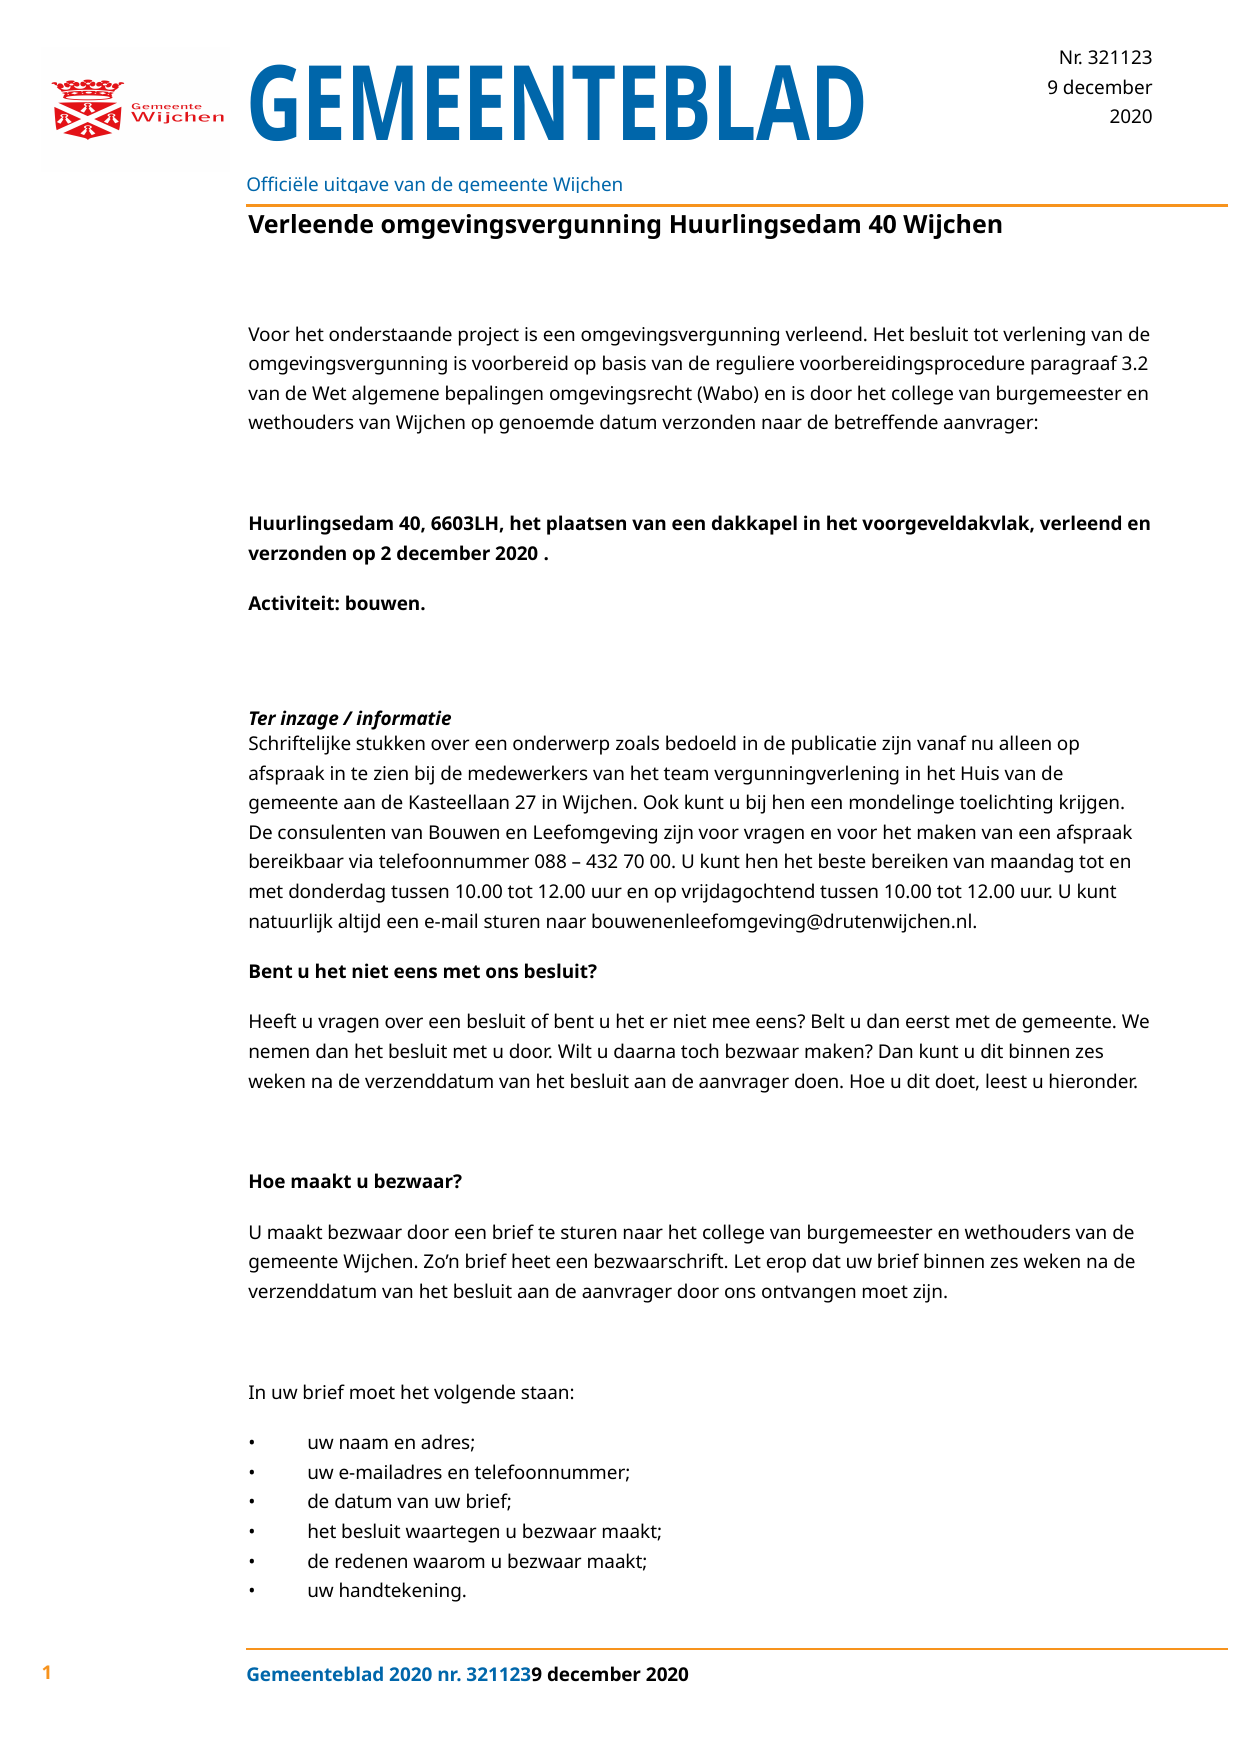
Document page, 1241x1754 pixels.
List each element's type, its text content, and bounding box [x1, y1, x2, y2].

list het besluit waartegen u bezwaar maakt; [248, 1518, 1152, 1544]
text Ter inzage / informatie [248, 705, 1152, 730]
text U maakt bezwaar door een brief te sturen naar het college van burgemeester en wethouders van de gemeente Wijchen. Zo’n brief heet een bezwaarschrift. Let erop dat uw brief binnen zes weken na de verzenddatum van het besluit aan de aanvrager door ons ontvangen moet zijn. [248, 1219, 1152, 1304]
list uw handtekening. [248, 1577, 1152, 1603]
text Hoe maakt u bezwaar? [248, 1169, 1152, 1194]
text Huurlingsedam 40, 6603LH, het plaatsen van een dakkapel in het voorgeveldakvlak, verleend en verzonden op 2 december 2020 . [248, 510, 1152, 566]
picture [41, 47, 231, 172]
text In uw brief moet het volgende staan: [248, 1379, 1152, 1405]
list de redenen waarom u bezwaar maakt; [248, 1548, 1152, 1574]
text Activiteit: bouwen. [248, 590, 1152, 616]
text Voor het onderstaande project is een omgevingsvergunning verleend. Het besluit tot verlening van de omgevingsvergunning is voorbereid op basis van de reguliere voorbereidingsprocedure paragraaf 3.2 van de Wet algemene bepalingen omgevingsrecht (Wabo) en is door het college van burgemeester en wethouders van Wijchen op genoemde datum verzonden naar de betreffende aanvrager: [248, 321, 1152, 435]
text Heeft u vragen over een besluit of bent u het er niet mee eens? Belt u dan eerst met de gemeente. We nemen dan het besluit met u door. Wilt u daarna toch bezwaar maken? Dan kunt u dit binnen zes weken na de verzenddatum van het besluit aan de aanvrager doen. Hoe u dit doet, leest u hieronder. [248, 1009, 1152, 1094]
text Verleende omgevingsvergunning Huurlingsedam 40 Wijchen [248, 207, 1152, 241]
list uw e-mailadres en telefoonnummer; [248, 1459, 1152, 1485]
text Schriftelijke stukken over een onderwerp zoals bedoeld in de publicatie zijn vanaf nu alleen op afspraak in te zien bij de medewerkers van het team vergunningverlening in het Huis van de gemeente aan de Kasteellaan 27 in Wijchen. Ook kunt u bij hen een mondelinge toelichting krijgen. De consulenten van Bouwen en Leefomgeving zijn voor vragen en voor het maken van een afspraak bereikbaar via telefoonnummer 088 – 432 70 00. U kunt hen het beste bereiken van maandag tot en met donderdag tussen 10.00 tot 12.00 uur en op vrijdagochtend tussen 10.00 tot 12.00 uur. U kunt natuurlijk altijd een e-mail sturen naar bouwenenleefomgeving@drutenwijchen.nl. [248, 730, 1152, 934]
list de datum van uw brief; [248, 1489, 1152, 1514]
list uw naam en adres; [248, 1429, 1152, 1455]
text Bent u het niet eens met ons besluit? [248, 958, 1152, 984]
